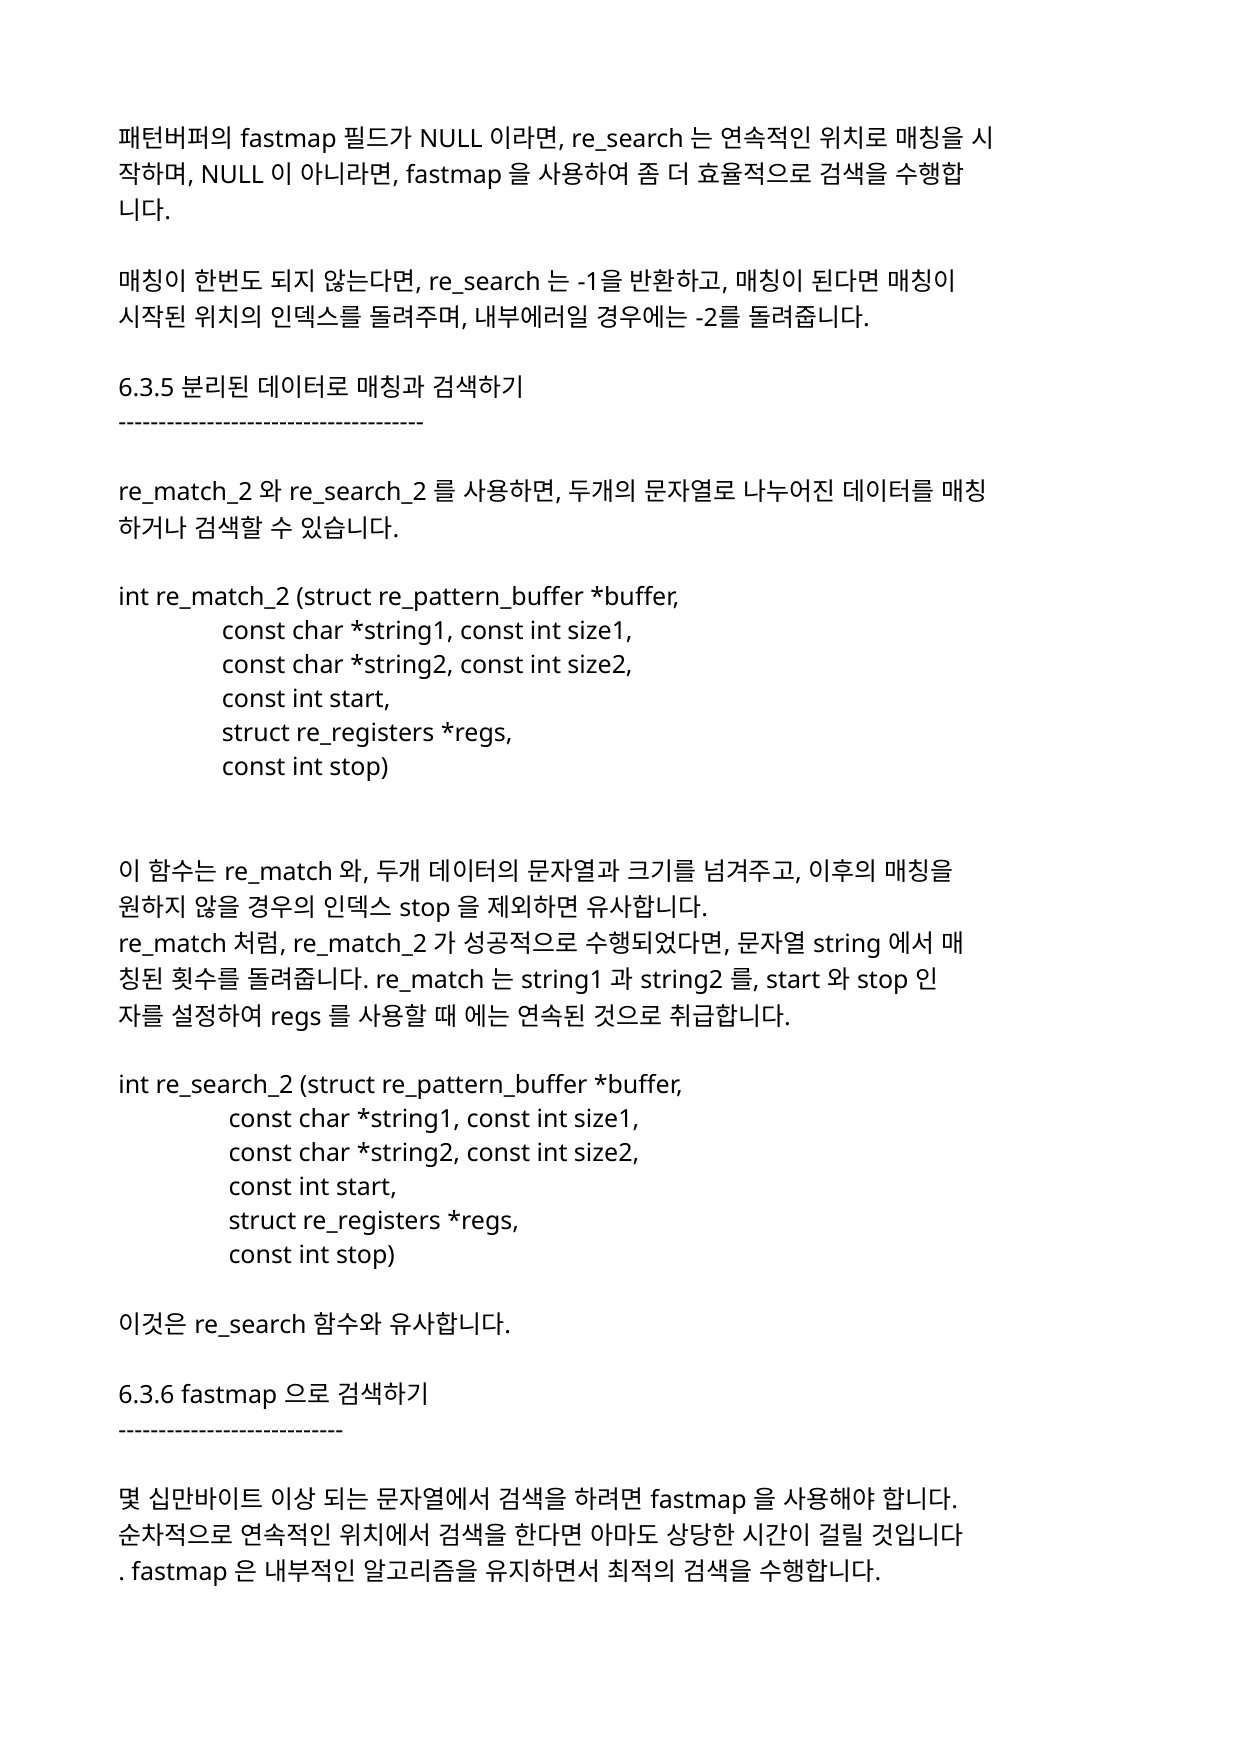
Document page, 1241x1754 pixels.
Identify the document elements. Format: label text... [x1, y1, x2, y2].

text 패턴버퍼의 fastmap 필드가 NULL 이라면, re_search 는 연속적인 위치로 매칭을 시 작하며, NULL 이 아니라면, fastmap 을 사용하여 좀 더 효율적으로 검색을 수행합 니다. 매칭이 한번도 되지 않는다면, re_search 는 -1을 반환하고, 매칭이 된다면 매칭이 시작된 위치의 인덱스를 돌려주며, 내부에러일 경우에는 -2를 돌려줍니다. 6.3.5 분리된 데이터로 매칭과 검색하기 -------------------------------------- re_match_2 와 re_search_2 를 사용하면, 두개의 문자열로 나누어진 데이터를 매칭 하거나 검색할 수 있습니다. int re_match_2 (struct re_pattern_buffer *buffer, const char *string1, const int size1, const char *string2, const int size2, const int start, struct re_registers *regs, const int stop) 이 함수는 re_match 와, 두개 데이터의 문자열과 크기를 넘겨주고, 이후의 매칭을 원하지 않을 경우의 인덱스 stop 을 제외하면 유사합니다. re_match 처럼, re_match_2 가 성공적으로 수행되었다면, 문자열 string 에서 매 칭된 횟수를 돌려줍니다. re_match 는 string1 과 string2 를, start 와 stop 인 자를 설정하여 regs 를 사용할 때 에는 연속된 것으로 취급합니다. int re_search_2 (struct re_pattern_buffer *buffer, const char *string1, const int size1, const char *string2, const int size2, const int start, struct re_registers *regs, const int stop) 이것은 re_search 함수와 유사합니다. 6.3.6 fastmap 으로 검색하기 ---------------------------- 몇 십만바이트 이상 되는 문자열에서 검색을 하려면 fastmap 을 사용해야 합니다. 순차적으로 연속적인 위치에서 검색을 한다면 아마도 상당한 시간이 걸릴 것입니다 . fastmap 은 내부적인 알고리즘을 유지하면서 최적의 검색을 수행합니다. [118, 118, 1122, 1622]
